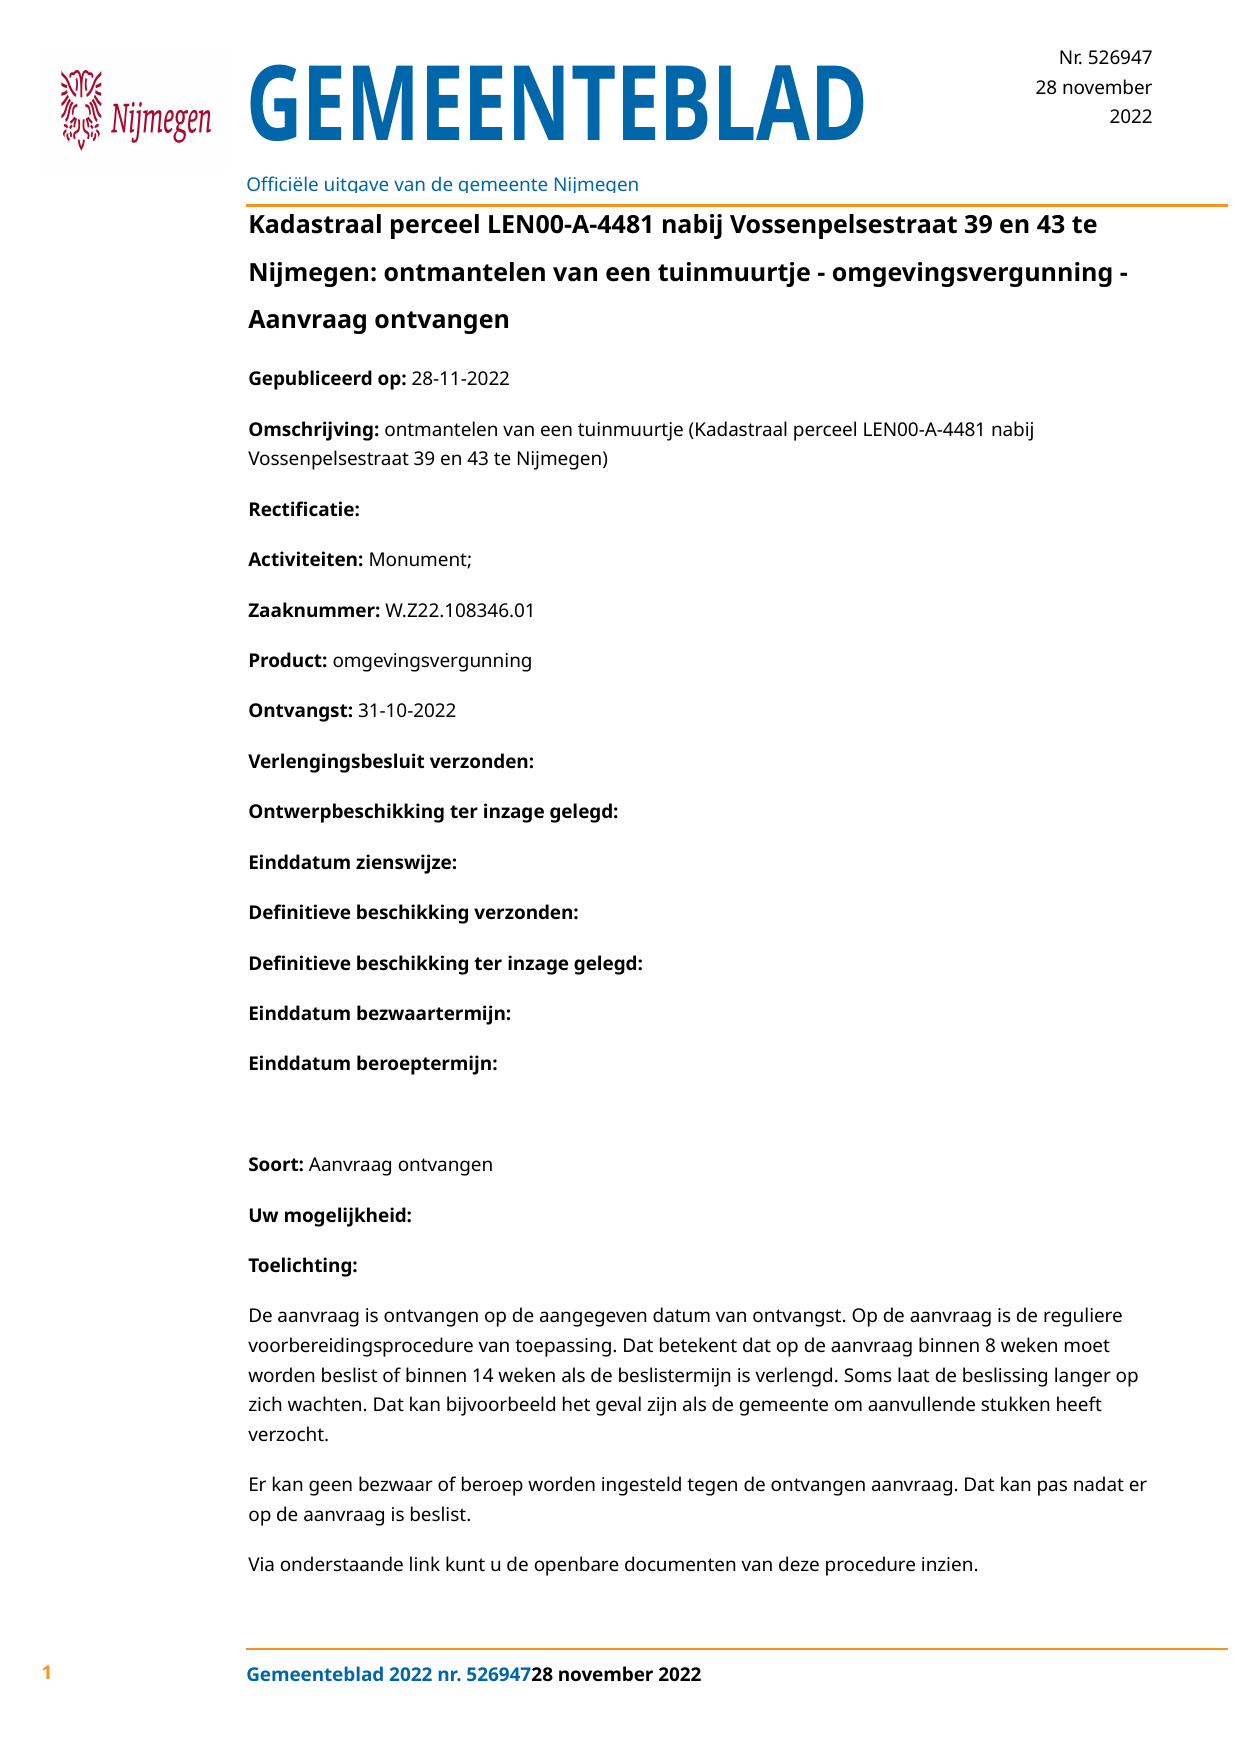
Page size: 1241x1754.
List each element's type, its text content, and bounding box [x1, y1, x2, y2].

text Definitieve beschikking verzonden: [248, 899, 1152, 925]
text Soort: Aanvraag ontvangen [248, 1151, 1152, 1177]
text De aanvraag is ontvangen op de aangegeven datum van ontvangst. Op de aanvraag is de reguliere voorbereidingsprocedure van toepassing. Dat betekent dat op de aanvraag binnen 8 weken moet worden beslist of binnen 14 weken als de beslistermijn is verlengd. Soms laat de beslissing langer op zich wachten. Dat kan bijvoorbeeld het geval zijn als de gemeente om aanvullende stukken heeft verzocht. [248, 1303, 1152, 1447]
text Gepubliceerd op: 28-11-2022 [248, 366, 1152, 391]
text Einddatum bezwaartermijn: [248, 1000, 1152, 1026]
text Zaaknummer: W.Z22.108346.01 [248, 597, 1152, 622]
text Einddatum zienswijze: [248, 849, 1152, 874]
text Ontvangst: 31-10-2022 [248, 698, 1152, 723]
text Verlengingsbesluit verzonden: [248, 748, 1152, 774]
text Kadastraal perceel LEN00-A-4481 nabij Vossenpelsestraat 39 en 43 te Nijmegen: ontmantelen van een tuinmuurtje - omgevingsvergunning - Aanvraag ontvangen [248, 207, 1152, 336]
text Definitieve beschikking ter inzage gelegd: [248, 950, 1152, 975]
text Ontwerpbeschikking ter inzage gelegd: [248, 798, 1152, 824]
text Product: omgevingsvergunning [248, 647, 1152, 673]
text Rectificatie: [248, 496, 1152, 522]
text Activiteiten: Monument; [248, 546, 1152, 572]
text Er kan geen bezwaar of beroep worden ingesteld tegen de ontvangen aanvraag. Dat kan pas nadat er op de aanvraag is beslist. [248, 1471, 1152, 1527]
text Uw mogelijkheid: [248, 1202, 1152, 1227]
text Toelichting: [248, 1252, 1152, 1278]
text Via onderstaande link kunt u de openbare documenten van deze procedure inzien. [248, 1551, 1152, 1577]
text Omschrijving: ontmantelen van een tuinmuurtje (Kadastraal perceel LEN00-A-4481 nabij Vossenpelsestraat 39 en 43 te Nijmegen) [248, 416, 1152, 471]
picture [41, 47, 231, 172]
text Einddatum beroeptermijn: [248, 1051, 1152, 1076]
